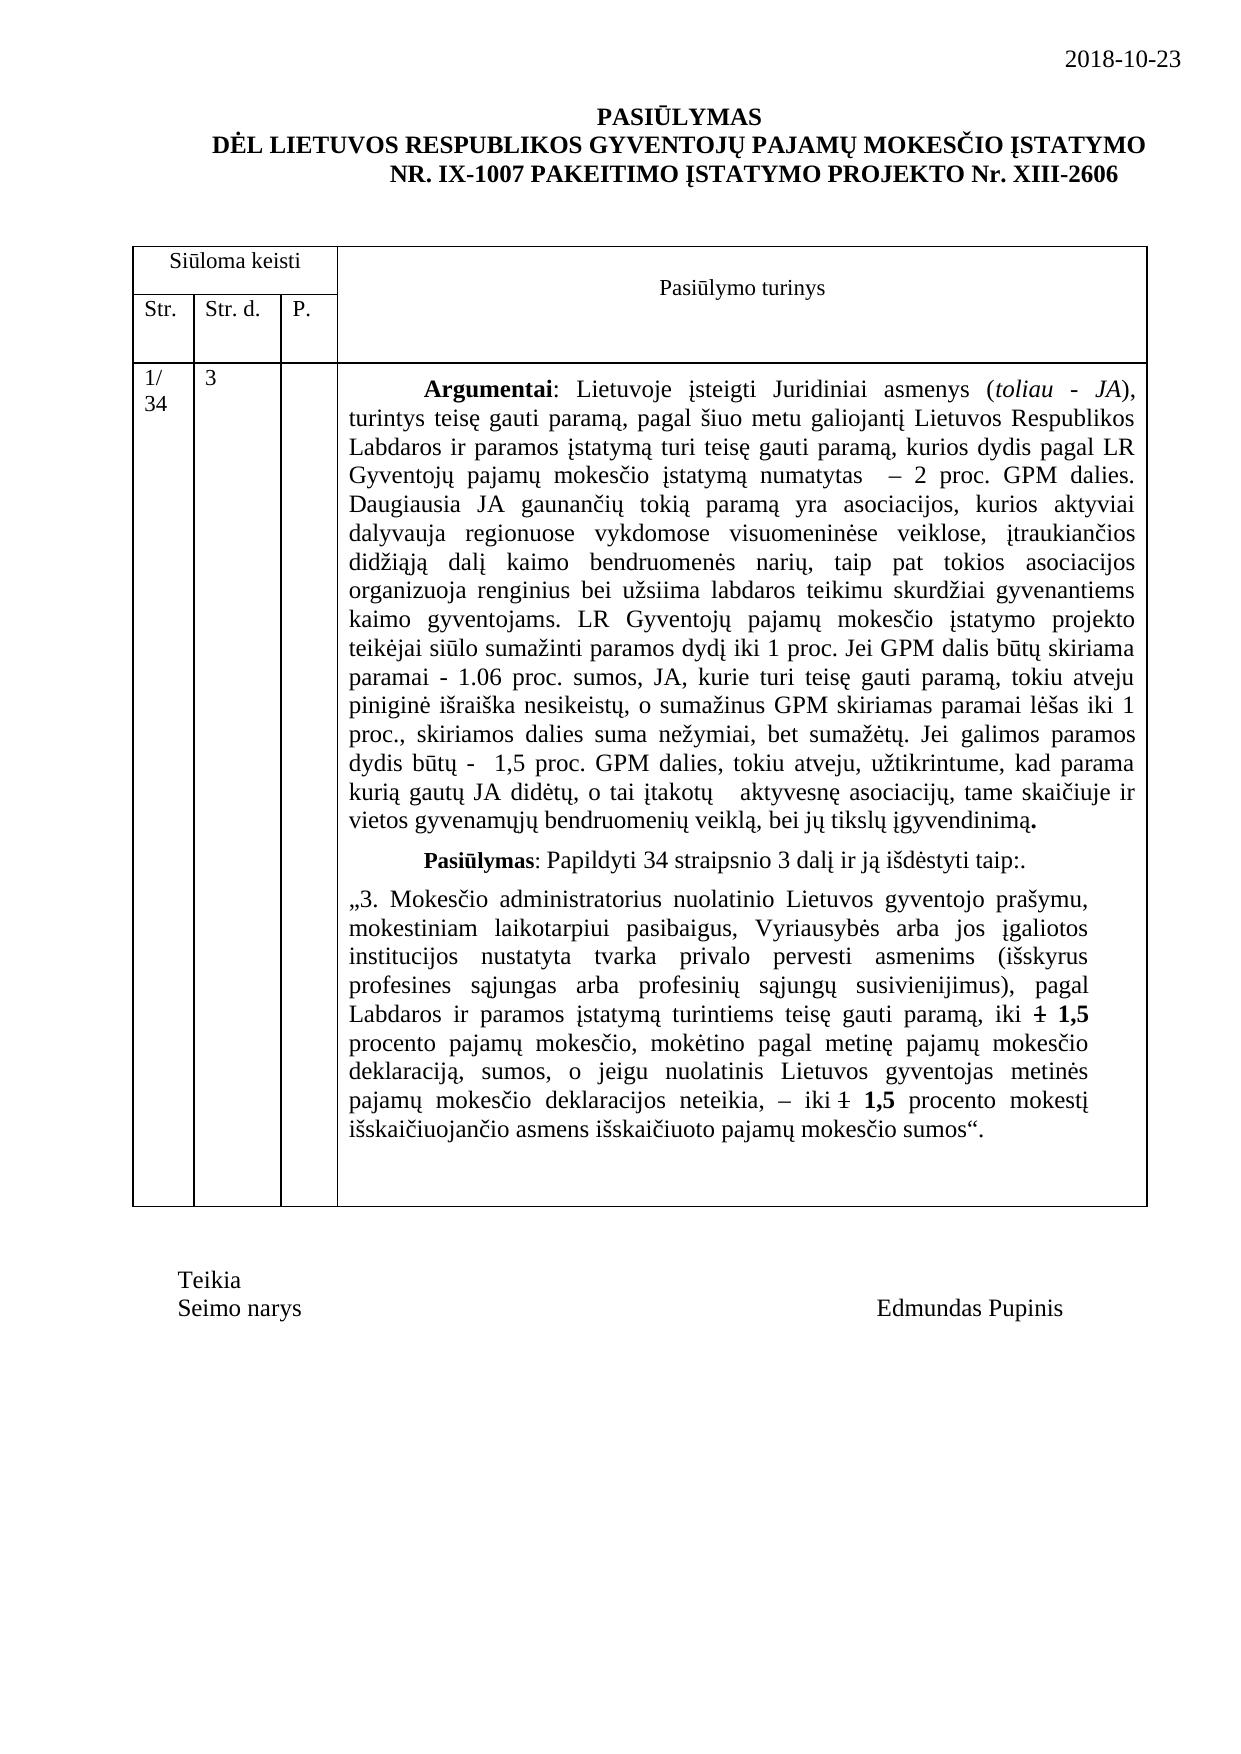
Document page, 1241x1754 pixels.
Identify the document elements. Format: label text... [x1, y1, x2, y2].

table_header Pasiūlymo turinys [338, 247, 1146, 362]
table_cell 3 [195, 364, 280, 1206]
table_cell Argumentai: Lietuvoje įsteigti Juridiniai asmenys (toliau - JA), turintys teisę gauti paramą, pagal šiuo metu galiojantį Lietuvos Respublikos Labdaros ir paramos įstatymą turi teisę gauti paramą, kurios dydis pagal LR Gyventojų pajamų mokesčio įstatymą numatytas – 2 proc. GPM dalies. Daugiausia JA gaunančių tokią paramą yra asociacijos, kurios aktyviai dalyvauja regionuose vykdomose visuomeninėse veiklose, įtraukiančios didžiąją dalį kaimo bendruomenės narių, taip pat tokios asociacijos organizuoja renginius bei užsiima labdaros teikimu skurdžiai gyvenantiems kaimo gyventojams. LR Gyventojų pajamų mokesčio įstatymo projekto teikėjai siūlo sumažinti paramos dydį iki 1 proc. Jei GPM dalis būtų skiriama paramai - 1.06 proc. sumos, JA, kurie turi teisę gauti paramą, tokiu atveju piniginė išraiška nesikeistų, o sumažinus GPM skiriamas paramai lėšas iki 1 proc., skiriamos dalies suma nežymiai, bet sumažėtų. Jei galimos paramos dydis būtų - 1,5 proc. GPM dalies, tokiu atveju, užtikrintume, kad parama kurią gautų JA didėtų, o tai įtakotų aktyvesnę asociacijų, tame skaičiuje ir vietos gyvenamųjų bendruomenių veiklą, bei jų tikslų įgyvendinimą. Pasiūlymas: Papildyti 34 straipsnio 3 dalį ir ją išdėstyti taip:. „3. Mokesčio administratorius nuolatinio Lietuvos gyventojo prašymu, mokestiniam laikotarpiui pasibaigus, Vyriausybės arba jos įgaliotos institucijos nustatyta tvarka privalo pervesti asmenims (išskyrus profesines sąjungas arba profesinių sąjungų susivienijimus), pagal Labdaros ir paramos įstatymą turintiems teisę gauti paramą, iki 1 1,5 procento pajamų mokesčio, mokėtino pagal metinę pajamų mokesčio deklaraciją, sumos, o jeigu nuolatinis Lietuvos gyventojas metinės pajamų mokesčio deklaracijos neteikia, – iki 1 1,5 procento mokestį išskaičiuojančio asmens išskaičiuoto pajamų mokesčio sumos“. [338, 364, 1146, 1206]
text DĖL LIETUVOS RESPUBLIKOS GYVENTOJŲ PAJAMŲ MOKESČIO ĮSTATYMO [177, 131, 1181, 159]
text Teikia [177, 1265, 1181, 1293]
text Seimo narys Edmundas Pupinis [177, 1293, 1181, 1351]
table_cell [282, 364, 337, 1206]
text PASIŪLYMAS [177, 102, 1181, 131]
table_cell Str. [134, 295, 193, 362]
table_header Siūloma keisti [134, 247, 337, 293]
table_cell Str. d. [195, 295, 280, 362]
table_cell P. [282, 295, 337, 362]
text NR. IX-1007 PAKEITIMO ĮSTATYMO PROJEKTO Nr. XIII-2606 [252, 159, 1181, 188]
text 2018-10-23 [177, 44, 1181, 73]
table_cell 1/ 34 [134, 364, 193, 1206]
